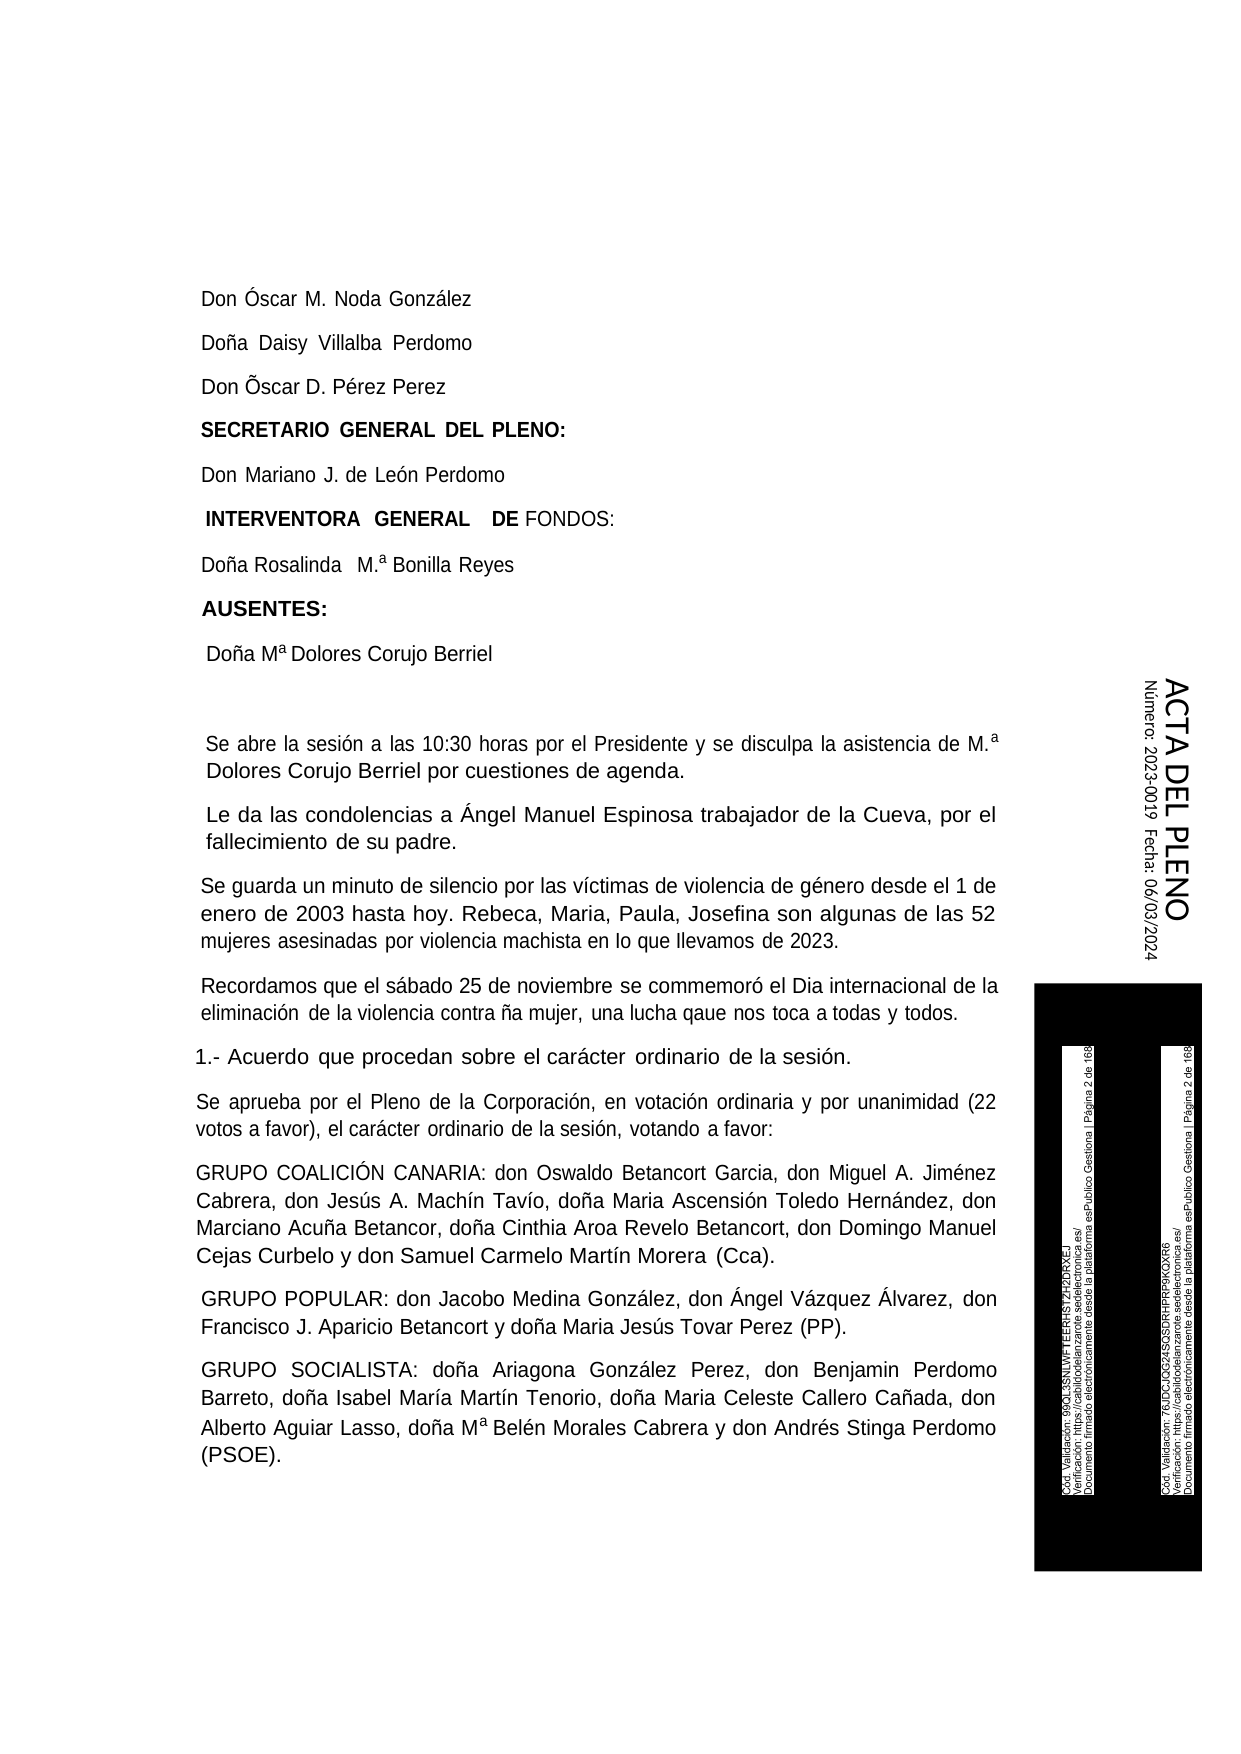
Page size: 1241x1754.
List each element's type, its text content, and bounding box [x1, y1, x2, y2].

subtitle AUSENTES: [201, 596, 1213, 621]
text Doña Ma Dolores Corujo Berriel [206, 639, 1213, 666]
picture [1062, 1069, 1094, 1495]
text ACTA DEL PLENO [1161, 678, 1196, 968]
text GRUPO SOCIALISTA: doña Ariagona González Perez, don Benjamin Perdomo Barreto, doña Isabel María Martín Tenorio, doña Maria Celeste Callero Cañada, don Alberto Aguiar Lasso, doña Ma Belén Morales Cabrera y don Andrés Stinga Perdomo (PSOE). [201, 1357, 998, 1467]
text Número: 2023-0019 Fecha: 06/03/2024 [1142, 680, 1161, 968]
text Recordamos que el sábado 25 de noviembre se commemoró el Dia internacional de la eliminación de la violencia contra ña mujer, una lucha qaue nos toca a todas y todos. [201, 973, 999, 1026]
text Le da las condolencias a Ángel Manuel Espinosa trabajador de la Cueva, por el fallecimiento de su padre. [206, 802, 997, 854]
subtitle SECRETARIO GENERAL DEL PLENO: [201, 418, 1213, 443]
text GRUPO POPULAR: don Jacobo Medina González, don Ángel Vázquez Álvarez, don Francisco J. Aparicio Betancort y doña Maria Jesús Tovar Perez (PP). [201, 1286, 997, 1339]
picture [1161, 1069, 1194, 1495]
text Don Óscar M. Noda González Doña Daisy Villalba Perdomo Don Õscar D. Pérez Perez [201, 286, 472, 399]
text Se guarda un minuto de silencio por las víctimas de violencia de género desde el 1 de enero de 2003 hasta hoy. Rebeca, Maria, Paula, Josefina son algunas de las 52 mujeres asesinadas por violencia machista en Io que Ilevamos de 2023. [200, 873, 997, 954]
text GRUPO COALICIÓN CANARIA: don Oswaldo Betancort Garcia, don Miguel A. Jiménez Cabrera, don Jesús A. Machín Tavío, doña Maria Ascensión Toledo Hernández, don Marciano Acuña Betancor, doña Cinthia Aroa Revelo Betancort, don Domingo Manuel Cejas Curbelo y don Samuel Carmelo Martín Morera (Cca). [196, 1160, 998, 1268]
text Don Mariano J. de León Perdomo [201, 462, 1213, 487]
text Doña Rosalinda M.a Bonilla Reyes [201, 549, 1213, 577]
text INTERVENTORA GENERAL DE FONDOS: [205, 506, 1213, 531]
text 1.- Acuerdo que procedan sobre el carácter ordinario de la sesión. [194, 1044, 1213, 1069]
text Se aprueba por el Pleno de la Corporación, en votación ordinaria y por unanimidad (22 votos a favor), el carácter ordinario de la sesión, votando a favor: [196, 1089, 998, 1141]
text Se abre la sesión a las 10:30 horas por el Presidente y se disculpa la asistencia de M.a Dolores Corujo Berriel por cuestiones de agenda. [205, 728, 998, 783]
